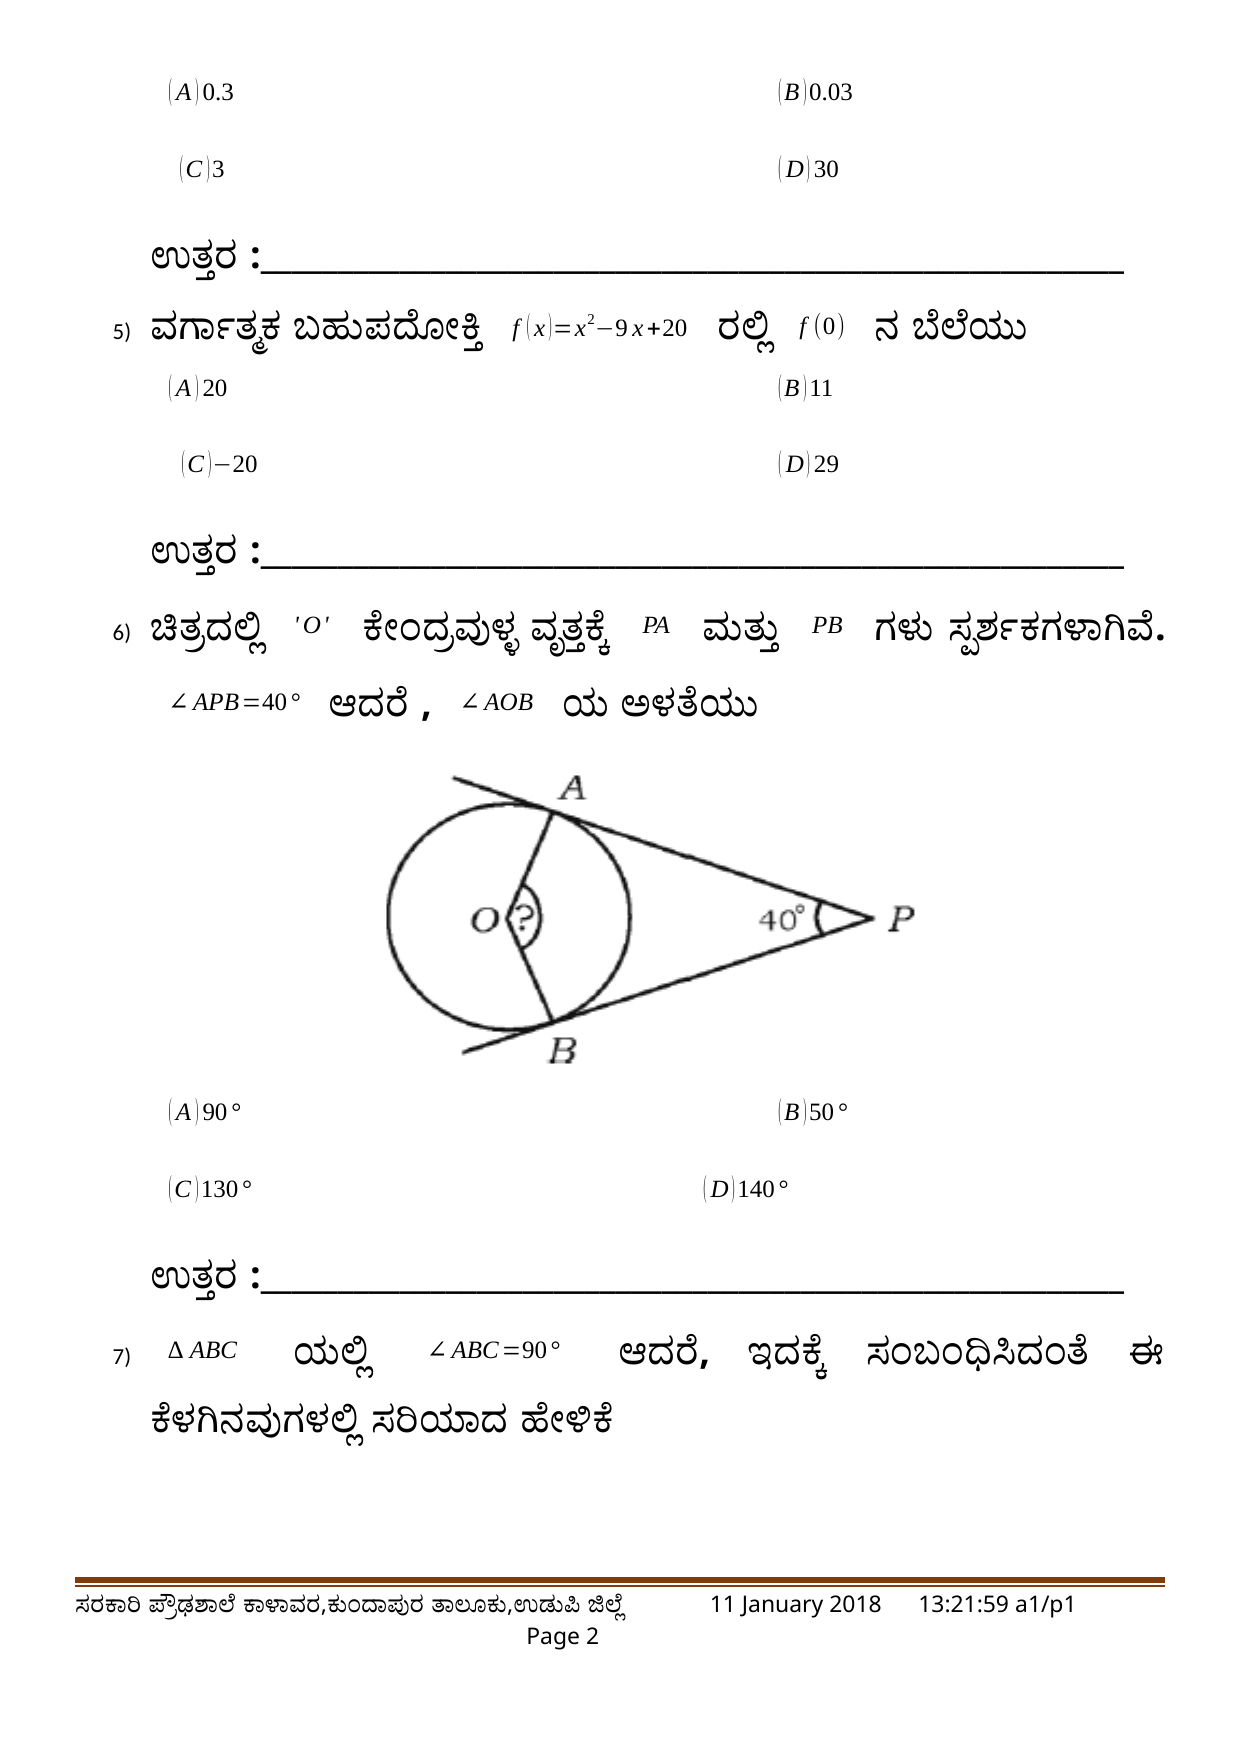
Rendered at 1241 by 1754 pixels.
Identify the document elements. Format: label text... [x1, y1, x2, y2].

text ಉತ್ತರ :________________________________________________________ [75, 228, 1165, 279]
list ವರ್ಗಾತ್ಮಕ ಬಹುಪದೋಕ್ತಿ ರಲ್ಲಿ ನ ಬೆಲೆಯು [112, 305, 1165, 348]
list ಉತ್ತರ :________________________________________________________ [150, 1248, 1165, 1299]
list ಯಲ್ಲಿ ಆದರೆ, ಇದಕ್ಕೆ ಸಂಬಂಧಿಸಿದಂತೆ ಈ ಕೆಳಗಿನವುಗಳಲ್ಲಿ ಸರಿಯಾದ ಹೇಳಿಕೆ [112, 1325, 1165, 1441]
list ಚಿತ್ರದಲ್ಲಿ ಕೇಂದ್ರವುಳ್ಳ ವೃತ್ತಕ್ಕೆ ಮತ್ತು ಗಳು ಸ್ಪರ್ಶಕಗಳಾಗಿವೆ. ಆದರೆ , ಯ ಅಳತೆಯು [112, 600, 1165, 727]
list ಉತ್ತರ :________________________________________________________ [150, 523, 1165, 574]
